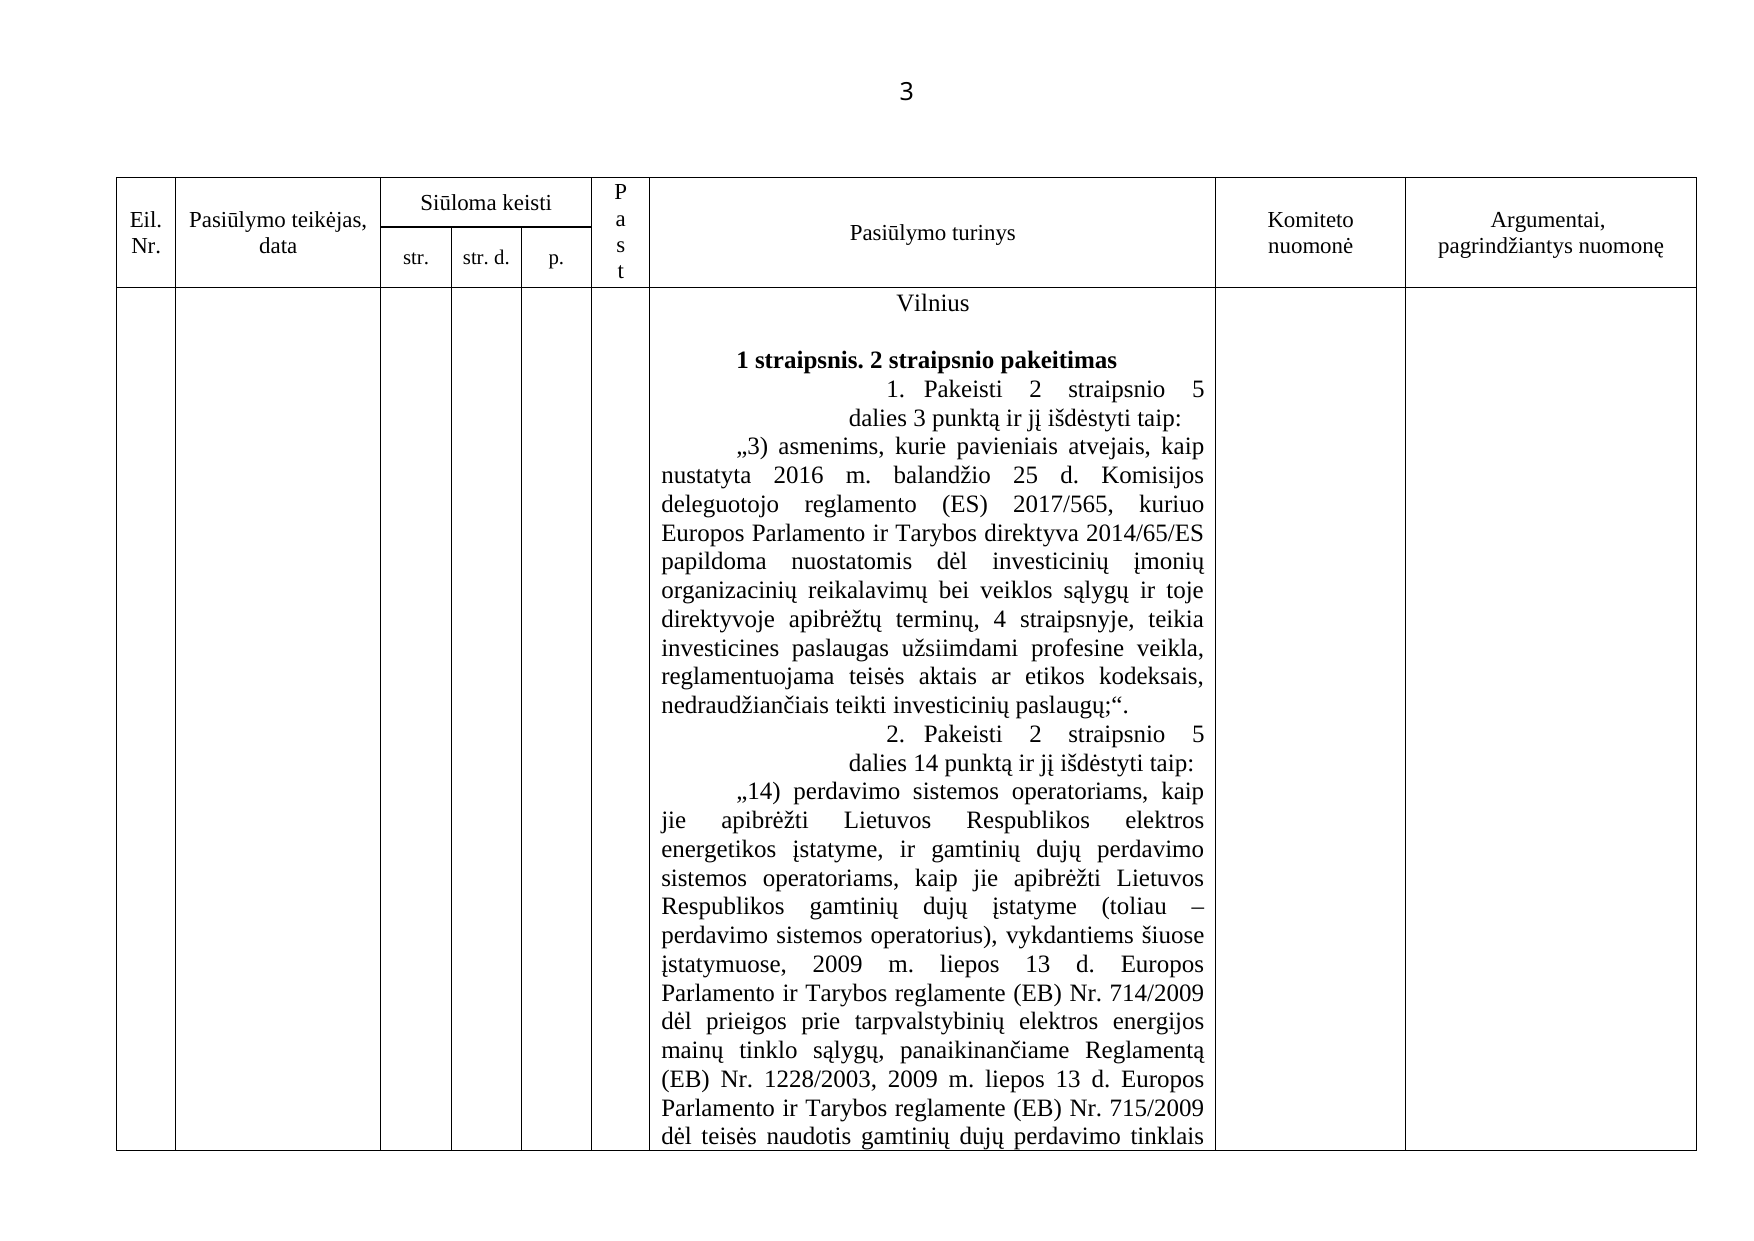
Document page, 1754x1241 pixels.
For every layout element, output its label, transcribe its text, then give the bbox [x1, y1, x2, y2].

table_cell [522, 288, 591, 1150]
table_cell [176, 288, 380, 1150]
table_cell [381, 288, 451, 1150]
table_cell [1216, 288, 1405, 1150]
table_header Pasiūlymo turinys [650, 178, 1215, 287]
table_cell [452, 288, 521, 1150]
table_cell Vilnius 1 straipsnis. 2 straipsnio pakeitimas Pakeisti 2 straipsnio 5 dalies 3 punktą ir jį išdėstyti taip: „3) asmenims, kurie pavieniais atvejais, kaip nustatyta 2016 m. balandžio 25 d. Komisijos deleguotojo reglamento (ES) 2017/565, kuriuo Europos Parlamento ir Tarybos direktyva 2014/65/ES papildoma nuostatomis dėl investicinių įmonių organizacinių reikalavimų bei veiklos sąlygų ir toje direktyvoje apibrėžtų terminų, 4 straipsnyje, teikia investicines paslaugas užsiimdami profesine veikla, reglamentuojama teisės aktais ar etikos kodeksais, nedraudžiančiais teikti investicinių paslaugų;“. Pakeisti 2 straipsnio 5 dalies 14 punktą ir jį išdėstyti taip: „14) perdavimo sistemos operatoriams, kaip jie apibrėžti Lietuvos Respublikos elektros energetikos įstatyme, ir gamtinių dujų perdavimo sistemos operatoriams, kaip jie apibrėžti Lietuvos Respublikos gamtinių dujų įstatyme (toliau – perdavimo sistemos operatorius), vykdantiems šiuose įstatymuose, 2009 m. liepos 13 d. Europos Parlamento ir Tarybos reglamente (EB) Nr. 714/2009 dėl prieigos prie tarpvalstybinių elektros energijos mainų tinklo sąlygų, panaikinančiame Reglamentą (EB) Nr. 1228/2003, 2009 m. liepos 13 d. Europos Parlamento ir Tarybos reglamente (EB) Nr. 715/2009 dėl teisės naudotis gamtinių dujų perdavimo tinklais [650, 288, 1215, 1150]
table_cell [117, 288, 175, 1150]
table_cell p. [522, 228, 591, 287]
table_cell [1406, 288, 1696, 1150]
table_header Siūloma keisti [381, 178, 591, 226]
table_cell str. [381, 228, 451, 287]
table_cell [592, 288, 649, 1150]
table_header Eil. Nr. [117, 178, 175, 287]
table_header Pastabos [592, 178, 649, 287]
table_header Pasiūlymo teikėjas, data [176, 178, 380, 287]
table_header Komiteto nuomonė [1216, 178, 1405, 287]
table_header Argumentai, pagrindžiantys nuomonę [1406, 178, 1696, 287]
table_cell str. d. [452, 228, 521, 287]
